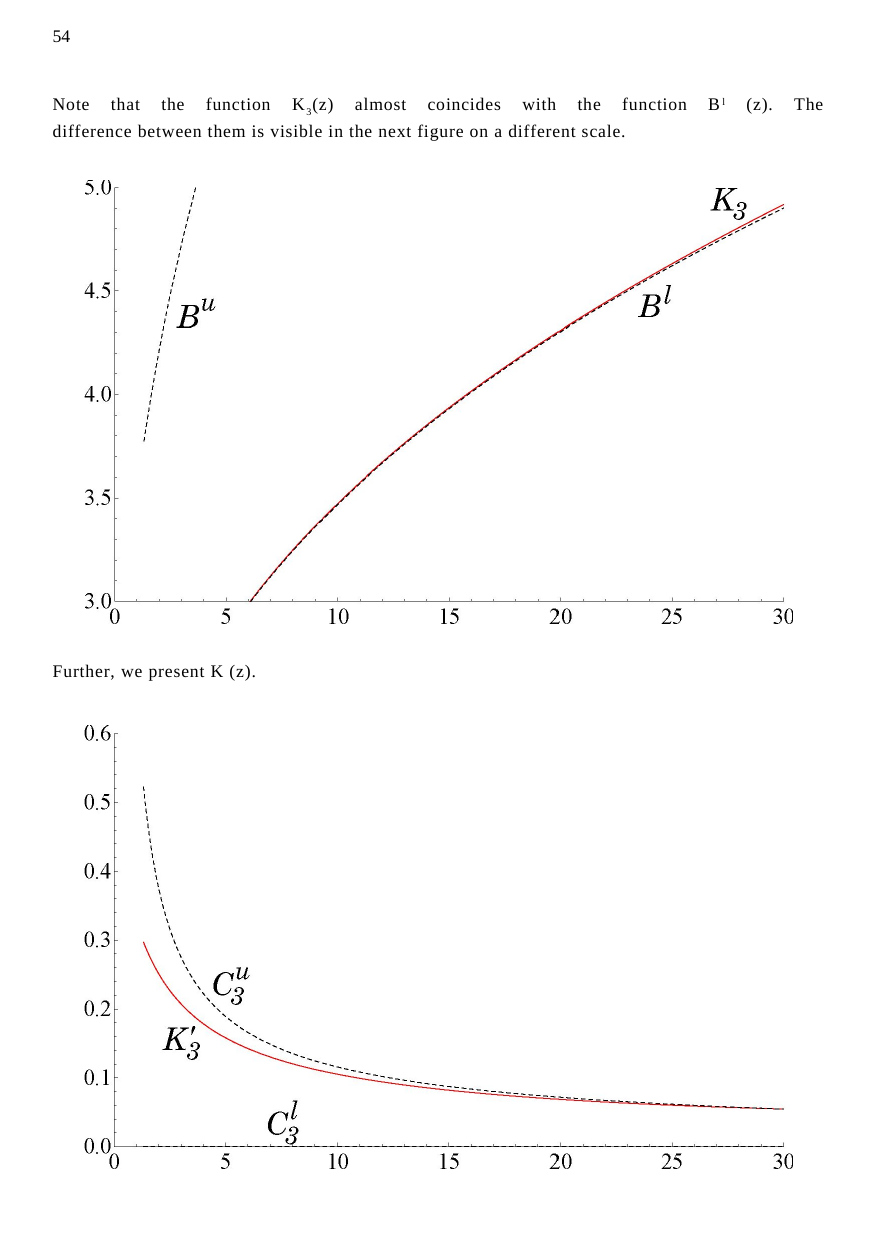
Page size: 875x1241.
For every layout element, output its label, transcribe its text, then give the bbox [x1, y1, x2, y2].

text Further, we present K (z). [52, 663, 824, 681]
text 54 [52, 28, 74, 46]
text Note that the function K3(z) almost coincides with the function Bl (z). The difference between them is visible in the next figure on a different scale. [52, 89, 824, 143]
picture [84, 180, 793, 624]
picture [84, 725, 793, 1169]
